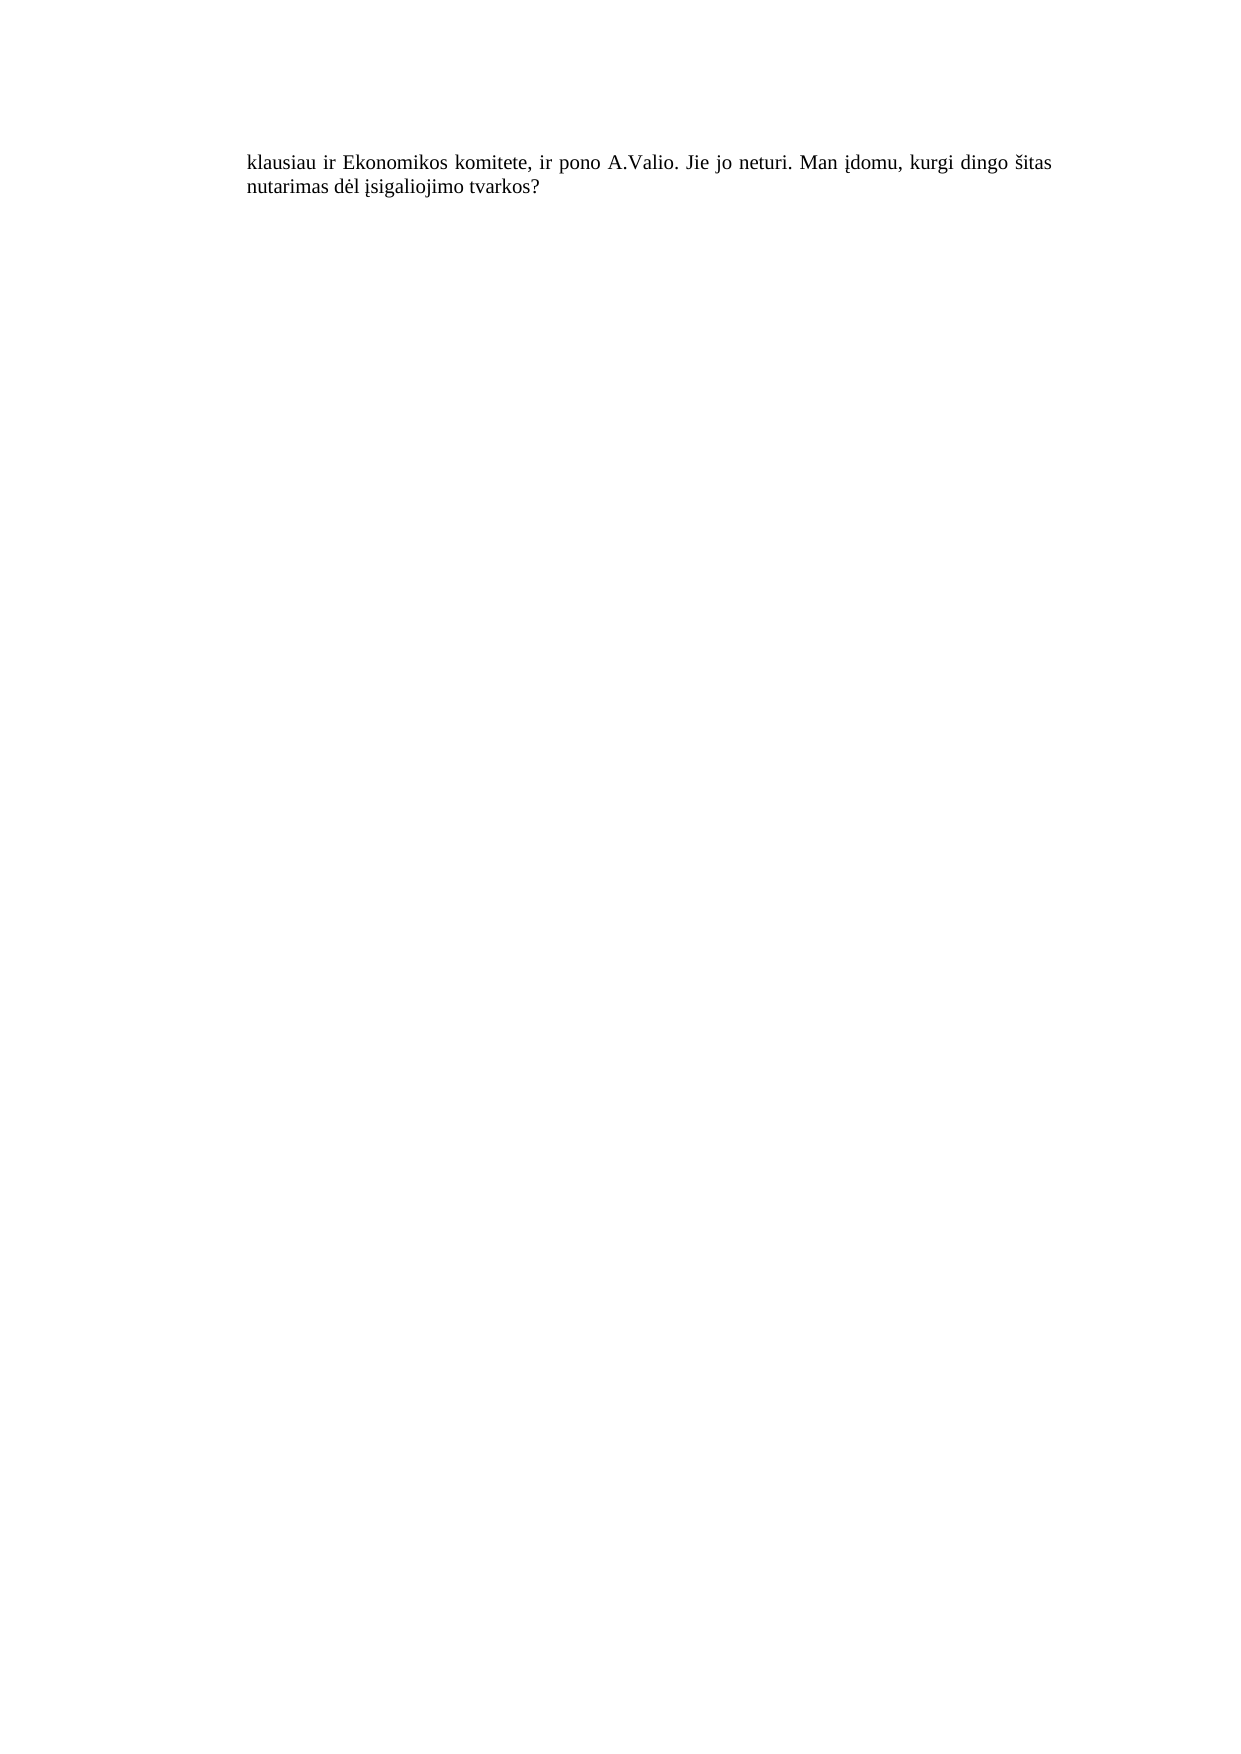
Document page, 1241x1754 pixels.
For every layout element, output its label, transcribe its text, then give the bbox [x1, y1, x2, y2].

text klausiau ir Ekonomikos komitete, ir pono A.Valio. Jie jo neturi. Man įdomu, kurgi dingo šitas nutarimas dėl įsigaliojimo tvarkos? [247, 150, 1053, 198]
